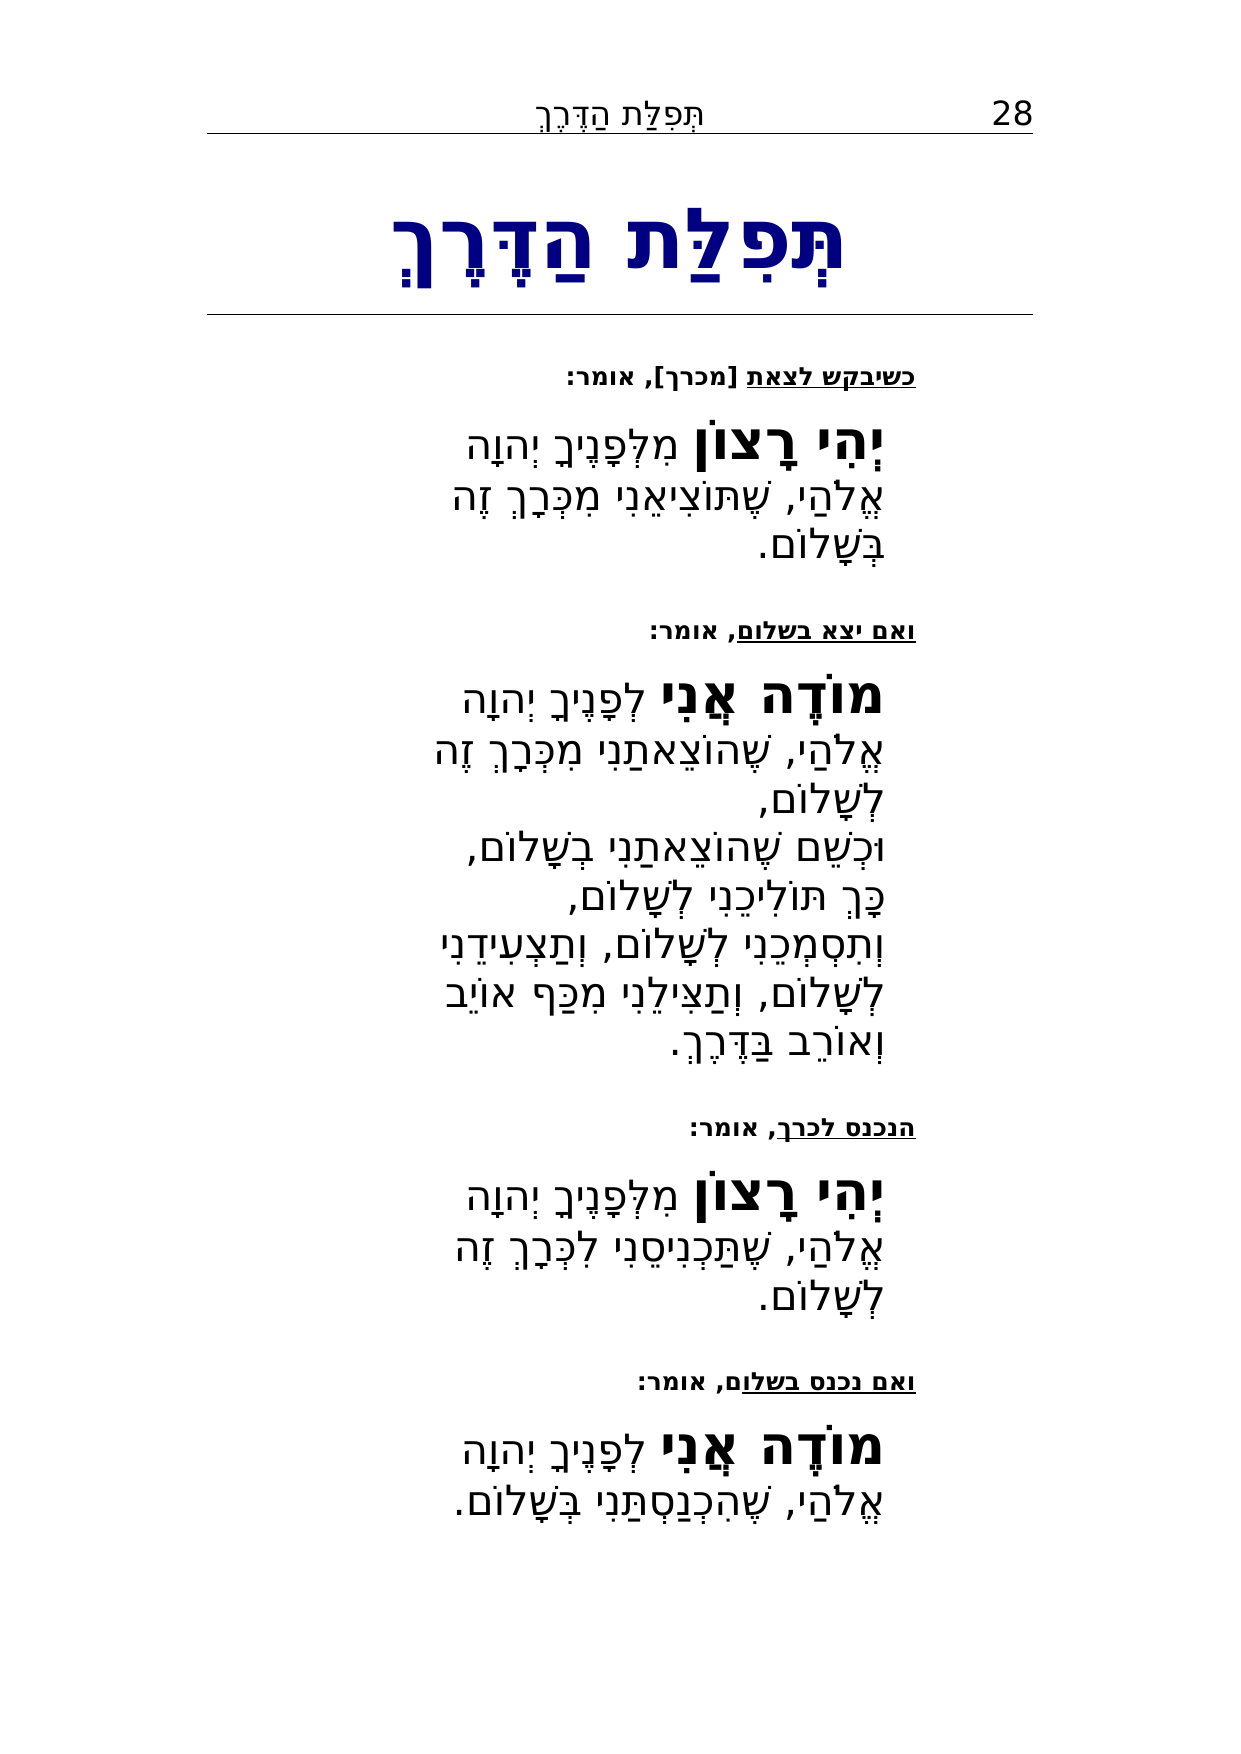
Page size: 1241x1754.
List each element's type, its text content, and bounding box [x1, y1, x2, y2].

text הנכנס לכרך, אומר: [354, 1113, 915, 1142]
text מוֹדֶה אֲנִי לְפָנֶיךָ יְהוָה אֱלֹהַי, שֶׁהִכְנַסְתַּנִי בְּשָׁלוֹם. [354, 1414, 886, 1526]
text מוֹדֶה אֲנִי לְפָנֶיךָ יְהוָה אֱלֹהַי, שֶׁהוֹצֵאתַנִי מִכְּרָךְ זֶה לְשָׁלוֹם, וּכְשֵׁם שֶׁהוֹצֵאתַנִי בְשָׁלוֹם, כָּךְ תּוֹלִיכֵנִי לְשָׁלוֹם, וְתִסְמְכֵנִי לְשָׁלוֹם, וְתַצְעִידֵנִי לְשָׁלוֹם, וְתַצִּילֵנִי מִכַּף אוֹיֵב וְאוֹרֵב בַּדֶּרֶךְ. [354, 663, 886, 1066]
subtitle תְּפִלַּת הַדֶּרֶךְ [207, 163, 1033, 314]
text ואם נכנס בשלום, אומר: [354, 1367, 915, 1396]
text ואם יצא בשלום, אומר: [354, 616, 915, 645]
text יְהִי רָצוֹן מִלְּפָנֶיךָ יְהוָה אֱלֹהַי, שֶׁתַּכְנִיסֵנִי לִכְּרָךְ זֶה לְשָׁלוֹם. [354, 1160, 886, 1320]
text יְהִי רָצוֹן מִלְּפָנֶיךָ יְהוָה אֱלֹהַי, שֶׁתּוֹצִיאֵנִי מִכְּרָךְ זֶה בְּשָׁלוֹם. [354, 409, 886, 569]
text כשיבקש לצאת [מכרך], אומר: [354, 362, 915, 391]
